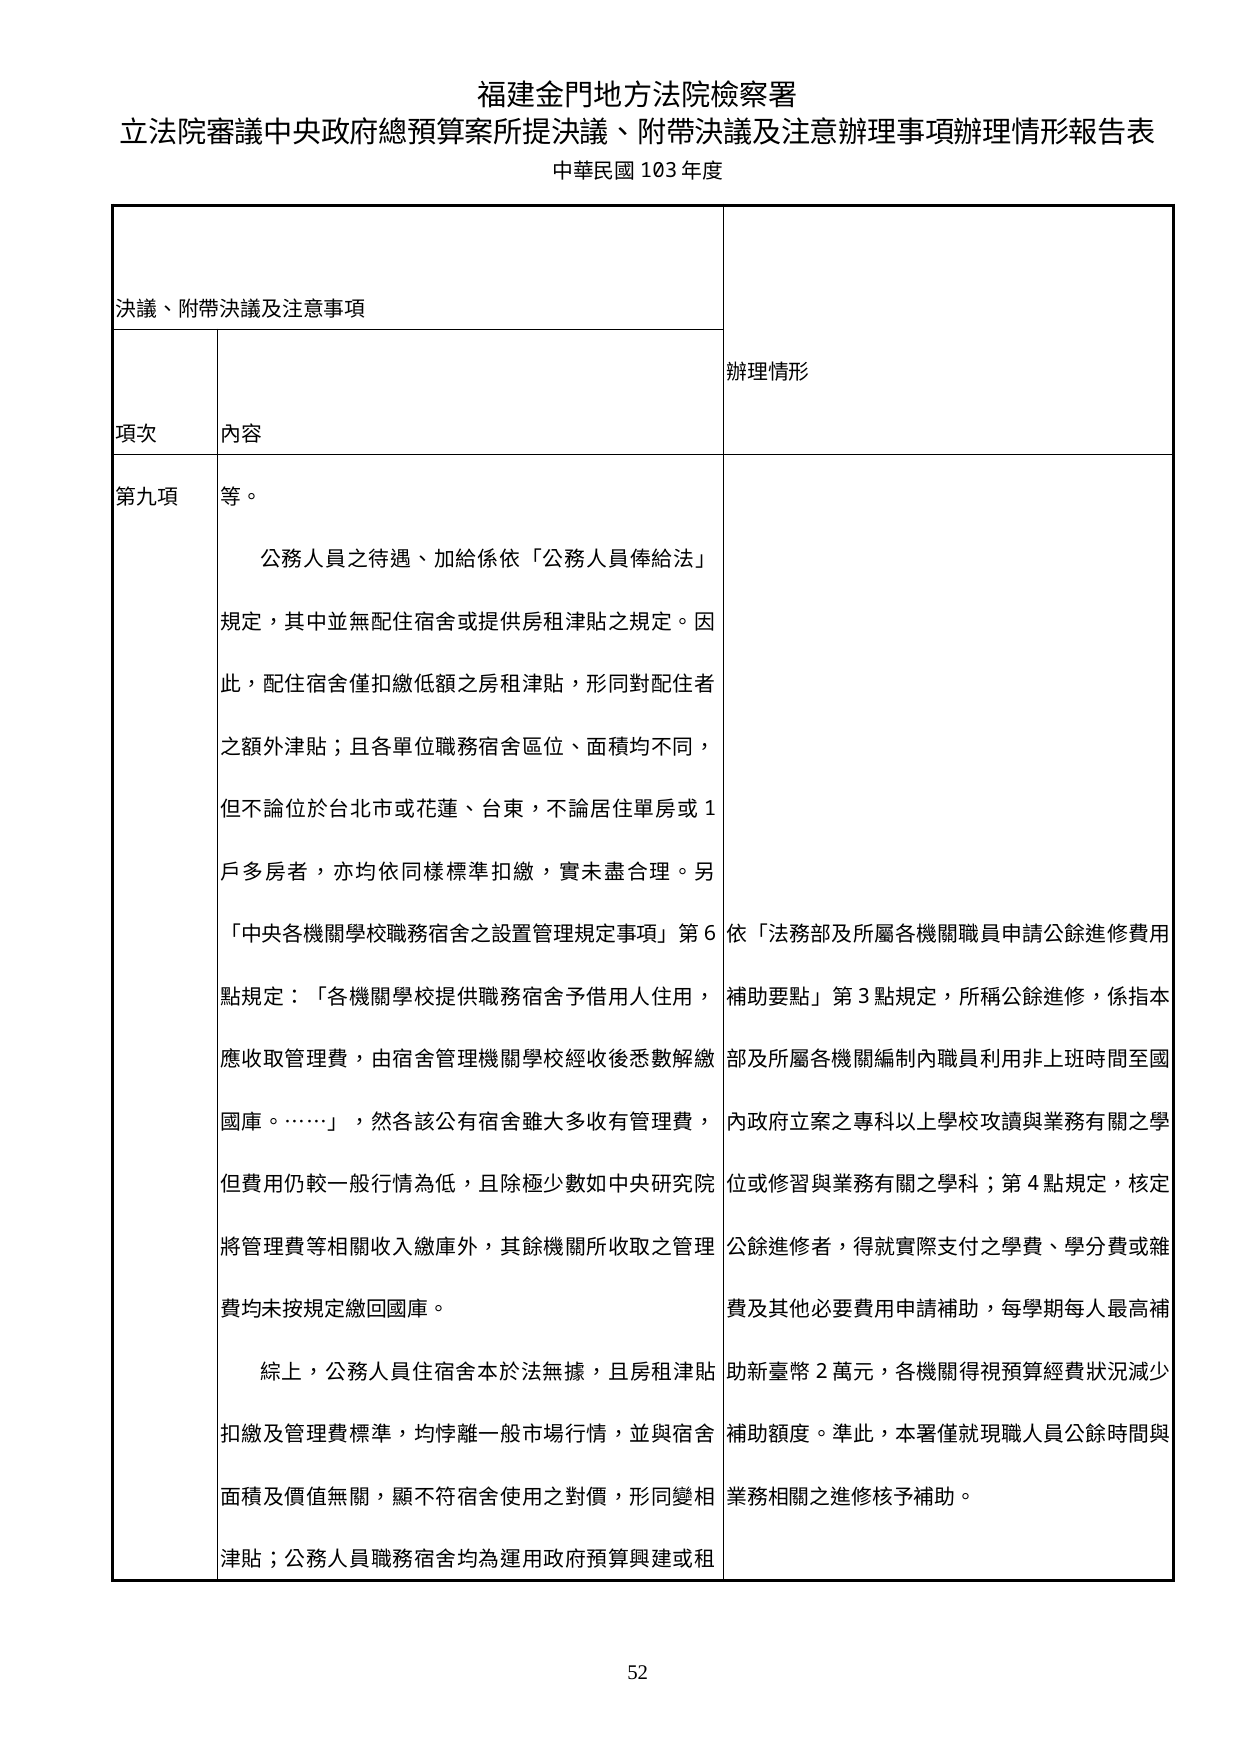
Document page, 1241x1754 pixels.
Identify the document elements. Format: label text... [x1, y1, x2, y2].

table_cell 等。 公務人員之待遇、加給係依「公務人員俸給法」規定，其中並無配住宿舍或提供房租津貼之規定。因此，配住宿舍僅扣繳低額之房租津貼，形同對配住者之額外津貼；且各單位職務宿舍區位、面積均不同，但不論位於台北市或花蓮、台東，不論居住單房或1戶多房者，亦均依同樣標準扣繳，實未盡合理。另「中央各機關學校職務宿舍之設置管理規定事項」第6點規定：「各機關學校提供職務宿舍予借用人住用，應收取管理費，由宿舍管理機關學校經收後悉數解繳國庫。……」，然各該公有宿舍雖大多收有管理費，但費用仍較一般行情為低，且除極少數如中央研究院將管理費等相關收入繳庫外，其餘機關所收取之管理費均未按規定繳回國庫。 綜上，公務人員住宿舍本於法無據，且房租津貼扣繳及管理費標準，均悖離一般市場行情，並與宿舍面積及價值無關，顯不符宿舍使用之對價，形同變相津貼；公務人員職務宿舍均為運用政府預算興建或租 [218, 455, 723, 1578]
table_header 辦理情形 [724, 207, 1172, 453]
table_header 決議、附帶決議及注意事項 [114, 207, 723, 328]
table_cell 內容 [218, 330, 723, 453]
table_cell 依「法務部及所屬各機關職員申請公餘進修費用補助要點」第3點規定，所稱公餘進修，係指本部及所屬各機關編制內職員利用非上班時間至國內政府立案之專科以上學校攻讀與業務有關之學位或修習與業務有關之學科；第4點規定，核定公餘進修者，得就實際支付之學費、學分費或雜費及其他必要費用申請補助，每學期每人最高補助新臺幣2萬元，各機關得視預算經費狀況減少補助額度。準此，本署僅就現職人員公餘時間與業務相關之進修核予補助。 [724, 455, 1172, 1578]
table_cell 第九項 [114, 455, 217, 1578]
table_cell 項次 [114, 330, 217, 453]
